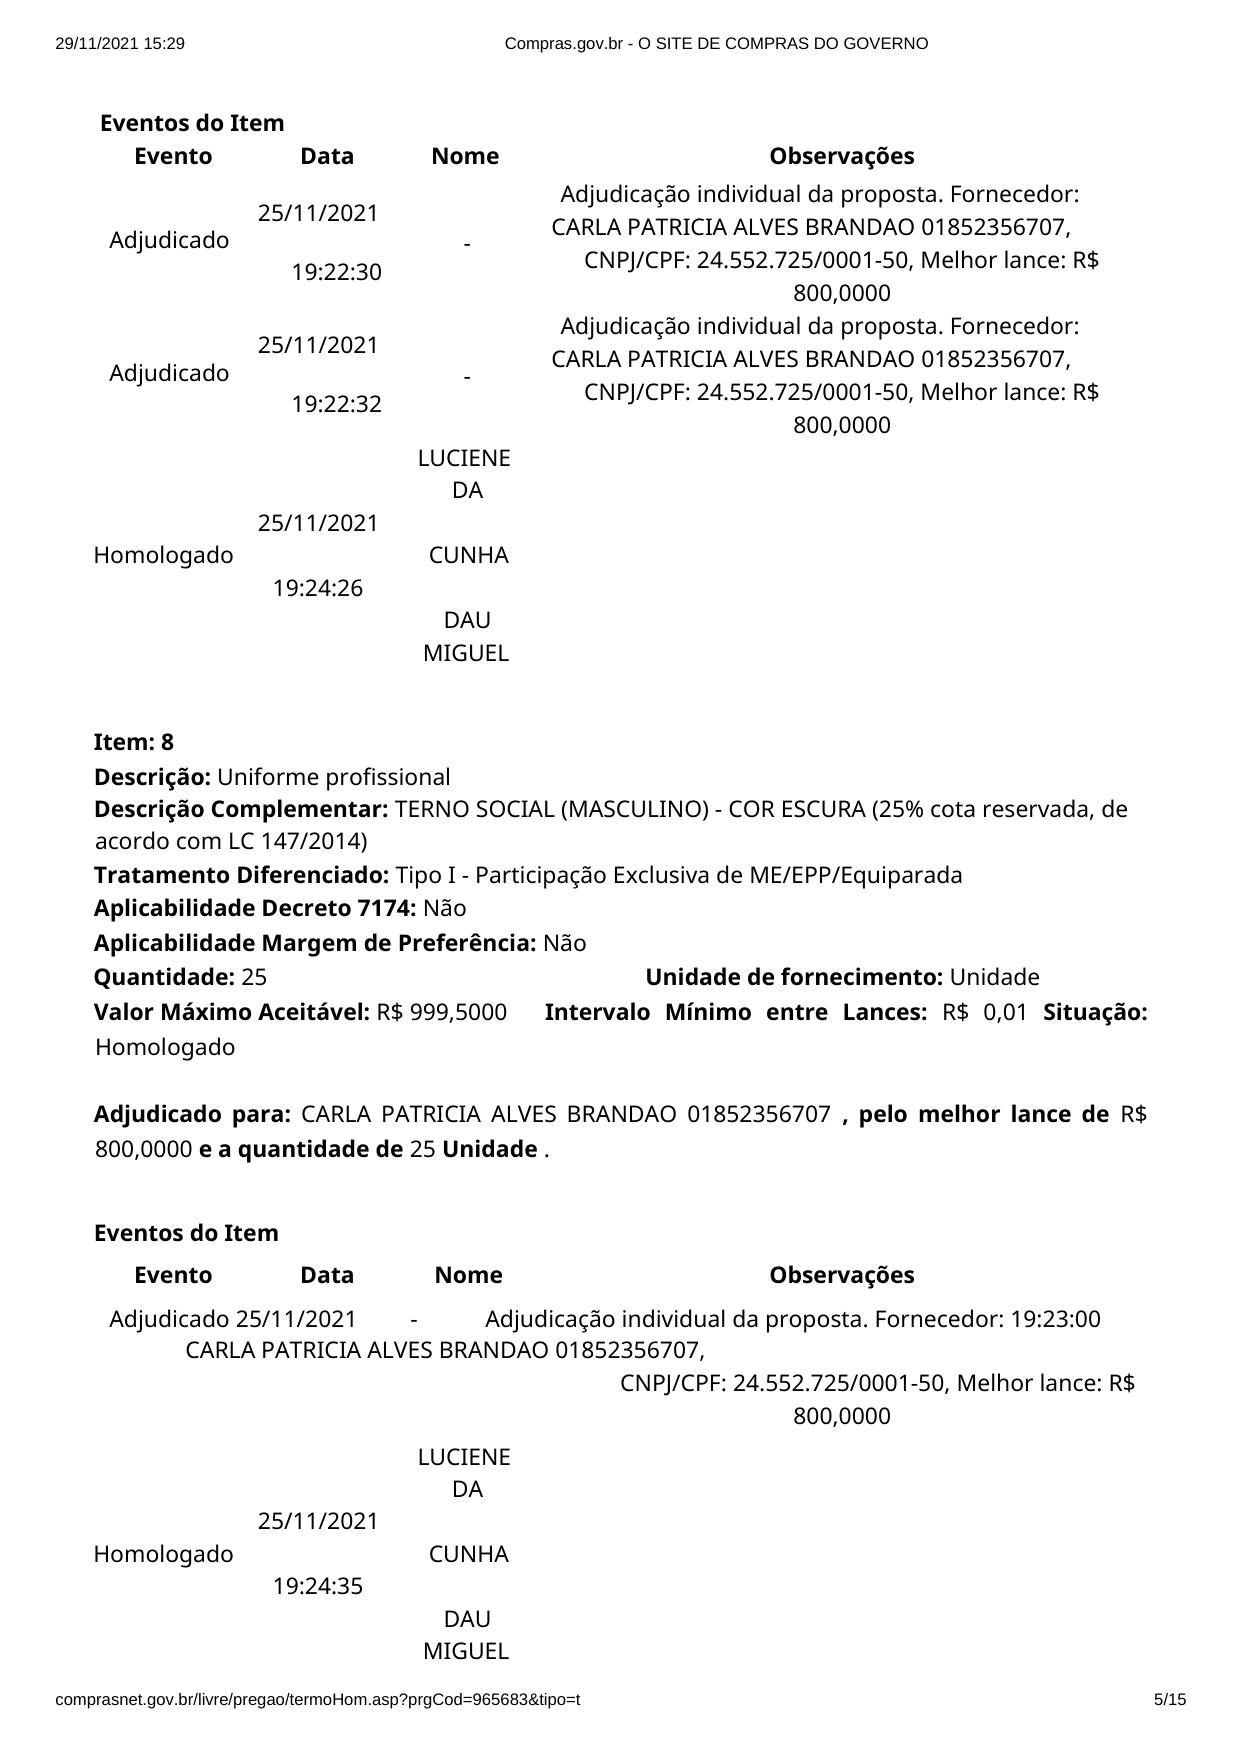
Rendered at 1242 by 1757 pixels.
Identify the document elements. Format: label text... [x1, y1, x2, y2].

text MIGUEL [423, 636, 1148, 668]
text Aplicabilidade Margem de Preferência: Não [94, 927, 1148, 958]
text 25/11/2021 [258, 1505, 1148, 1537]
text DAU [443, 604, 1148, 635]
table_header Eventos do Item [93, 66, 417, 140]
text Descrição Complementar: TERNO SOCIAL (MASCULINO) - COR ESCURA (25% cota reservada, de acordo com LC 147/2014) [94, 793, 1148, 856]
text Homologado CUNHA [93, 1538, 1148, 1569]
table_cell 25/11/2021 Adjudicado 19:22:32 [93, 310, 417, 442]
table_cell - [417, 310, 548, 442]
text DA [452, 1473, 1148, 1504]
text 800,0000 [559, 1400, 1124, 1431]
text 25/11/2021 [258, 507, 1148, 538]
text Adjudicado para: CARLA PATRICIA ALVES BRANDAO 01852356707 , pelo melhor lance de R$ 800,0000 e a quantidade de 25 Unidade . [94, 1098, 1148, 1164]
table_header [548, 66, 1136, 140]
text Aplicabilidade Decreto 7174: Não [94, 892, 1148, 923]
text Evento Data Nome Observações [93, 1259, 1148, 1291]
text DA [452, 474, 1148, 506]
text CNPJ/CPF: 24.552.725/0001-50, Melhor lance: R$ [93, 1367, 1136, 1398]
text Quantidade: 25 Unidade de fornecimento: Unidade [93, 961, 1148, 993]
text Tratamento Diferenciado: Tipo I - Participação Exclusiva de ME/EPP/Equiparada [94, 859, 1148, 891]
text Homologado CUNHA [93, 539, 1148, 571]
text Eventos do Item [94, 1217, 1148, 1248]
table_cell Evento Data [93, 140, 417, 178]
table_header [417, 66, 548, 140]
text 19:24:26 [272, 572, 1148, 603]
text 19:24:35 [272, 1570, 1148, 1601]
text LUCIENE [417, 442, 1148, 473]
table_cell 25/11/2021 Adjudicado 19:22:30 [93, 178, 417, 310]
table_cell - [417, 178, 548, 310]
table_cell Adjudicação individual da proposta. Fornecedor: CARLA PATRICIA ALVES BRANDAO 01852356707, CNPJ/CPF: 24.552.725/0001-50, Melhor lance: R$ 800,0000 [548, 178, 1136, 310]
text DAU [443, 1602, 1148, 1634]
table_cell Observações [548, 140, 1136, 178]
table_cell Nome [417, 140, 548, 178]
text Valor Máximo Aceitável: R$ 999,5000 Intervalo Mínimo entre Lances: R$ 0,01 Situação: Homologado [94, 996, 1148, 1062]
table_cell Adjudicação individual da proposta. Fornecedor: CARLA PATRICIA ALVES BRANDAO 01852356707, CNPJ/CPF: 24.552.725/0001-50, Melhor lance: R$ 800,0000 [548, 310, 1136, 442]
text Item: 8 [94, 726, 1148, 757]
text Descrição: Uniforme profissional [94, 761, 1148, 792]
text MIGUEL [423, 1635, 1148, 1666]
text LUCIENE [417, 1441, 1148, 1472]
text Adjudicado 25/11/2021 - Adjudicação individual da proposta. Fornecedor: 19:23:00 CARLA PATRICIA ALVES BRANDAO 01852356707, [109, 1302, 1148, 1366]
